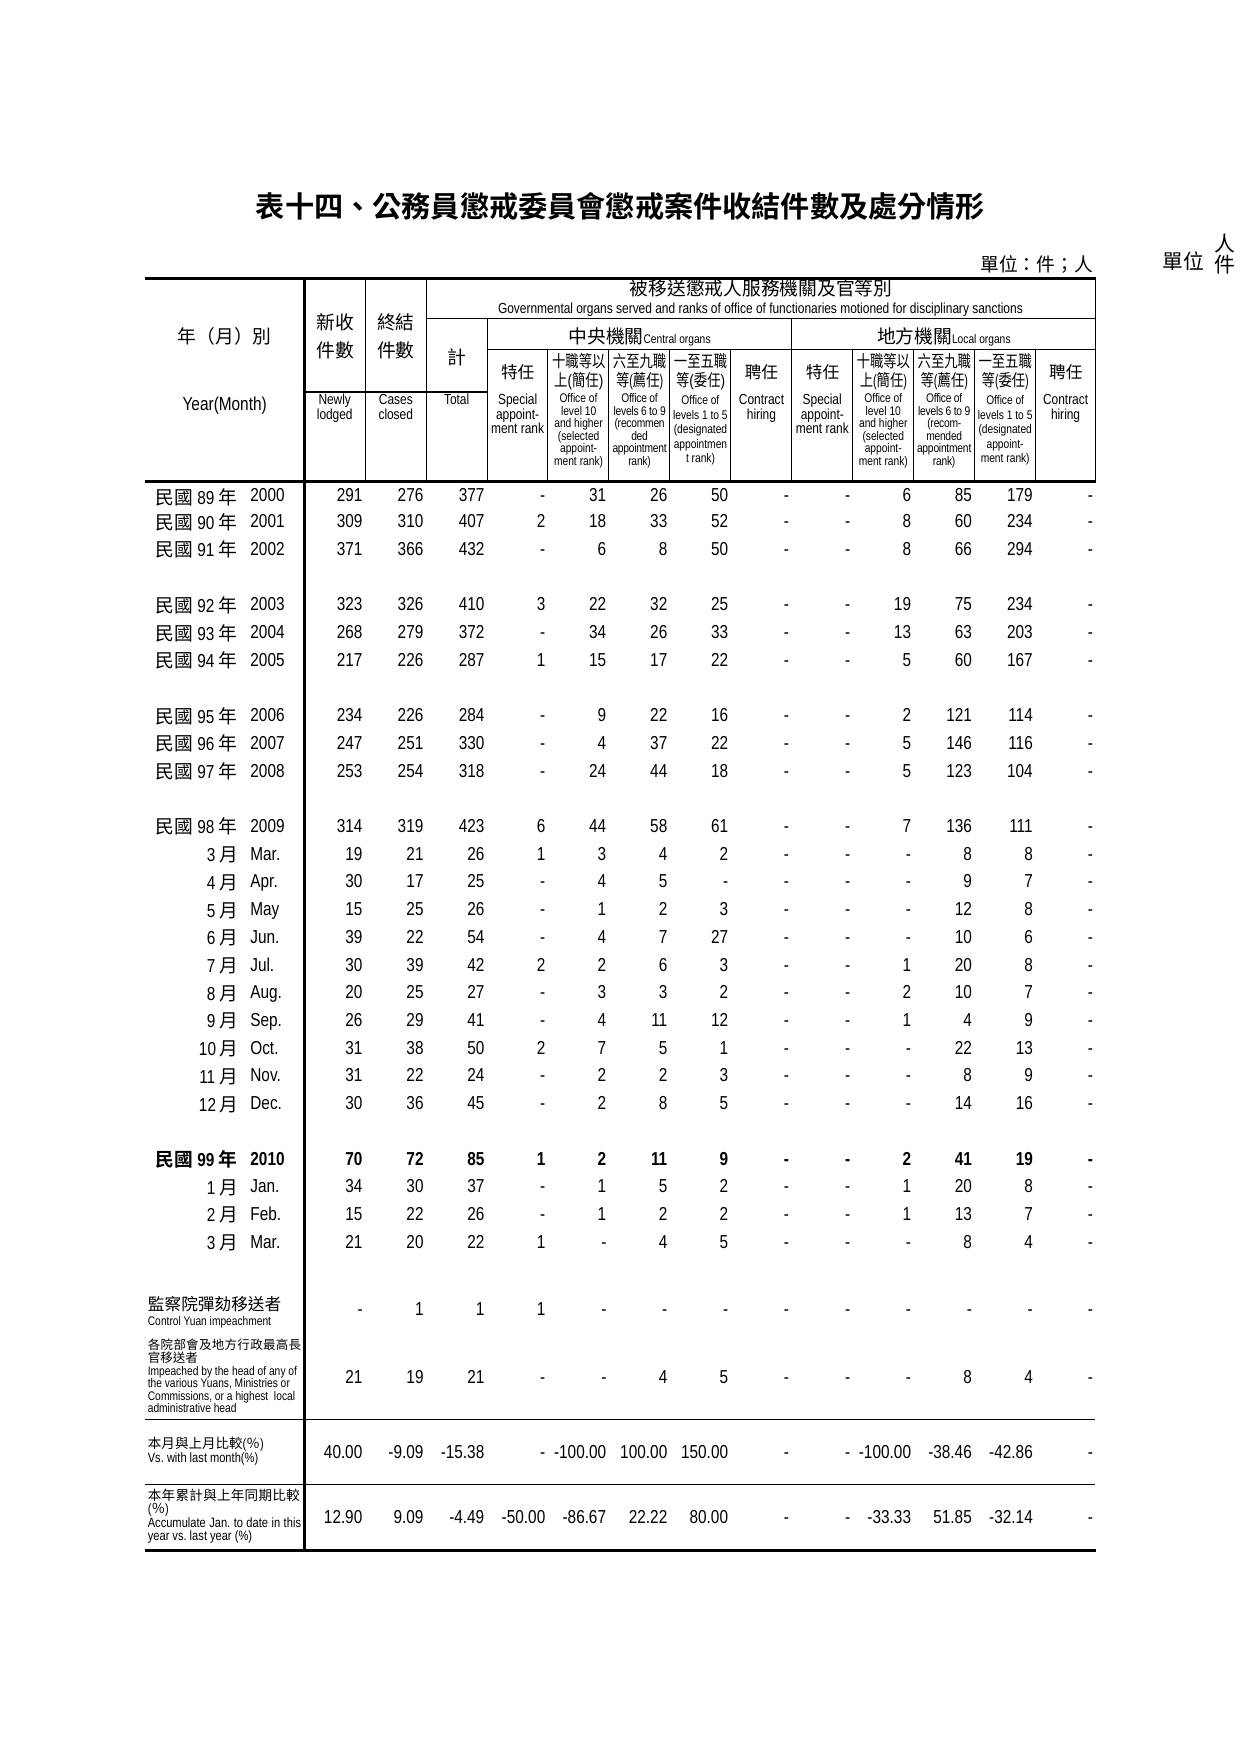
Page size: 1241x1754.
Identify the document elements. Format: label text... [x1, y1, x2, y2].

table_cell 本年累計與上年同期比較(％) Accumulate Jan. to date in this year vs. last year (%) [145, 1485, 303, 1548]
table_cell 9 [670, 1145, 731, 1172]
table_cell 18 [548, 507, 609, 535]
table_cell 22 [365, 1200, 426, 1228]
table_header 終結件數 [366, 280, 426, 391]
table_cell - [853, 840, 913, 867]
table_cell [914, 674, 974, 701]
table_cell Oct. [247, 1034, 303, 1061]
table_cell 2 [487, 507, 548, 535]
table_cell - [792, 618, 853, 646]
table_cell [487, 563, 548, 590]
table_cell - [487, 978, 548, 1006]
table_cell Nov. [247, 1061, 303, 1089]
table_cell [426, 784, 487, 812]
table_cell - [1035, 1484, 1096, 1548]
table_cell 9 [914, 868, 974, 895]
table_cell [609, 1117, 670, 1144]
table_cell Special appoint- ment rank [792, 391, 852, 479]
table_cell 6 [609, 951, 670, 978]
table_cell - [487, 618, 548, 646]
table_cell [914, 1117, 974, 1144]
table_cell 8 [914, 1061, 974, 1089]
table_cell 16 [975, 1089, 1035, 1117]
table_cell 30 [306, 951, 365, 978]
table_cell 22.22 [609, 1485, 670, 1548]
table_cell 247 [306, 729, 365, 757]
table_cell 16 [670, 701, 731, 729]
table_cell 39 [306, 923, 365, 951]
table_cell [426, 1117, 487, 1144]
table_cell 5月 [145, 895, 247, 923]
table_cell - [792, 1172, 853, 1200]
table_cell - [487, 1420, 548, 1483]
table_cell Mar. [247, 840, 303, 867]
table_cell 27 [426, 978, 487, 1006]
table_cell 121 [914, 701, 974, 729]
table_cell 21 [306, 1335, 365, 1418]
table_cell 26 [426, 1200, 487, 1228]
table_cell [975, 784, 1035, 812]
table_cell - [792, 590, 853, 618]
table_cell - [792, 646, 853, 673]
table_cell 366 [365, 535, 426, 563]
table_cell Jun. [247, 923, 303, 951]
table_cell 2006 [247, 701, 303, 729]
table_cell - [731, 1283, 792, 1335]
table_cell - [1035, 535, 1096, 563]
table_cell - [731, 923, 792, 951]
text [1162, 270, 1240, 277]
table_cell - [792, 868, 853, 895]
table_cell 9 [548, 701, 609, 729]
table_cell - [1035, 507, 1096, 535]
table_cell 民國 91年 [145, 535, 247, 563]
table_cell 25 [670, 590, 731, 618]
table_cell 計 [427, 319, 487, 391]
table_cell 22 [548, 590, 609, 618]
table_cell [365, 1255, 426, 1283]
table_cell 291 [306, 483, 365, 507]
table_cell 2 [853, 978, 913, 1006]
table_cell - [792, 923, 853, 951]
table_cell - [853, 1228, 913, 1255]
table_cell 1 [853, 1200, 913, 1228]
table_cell 100.00 [609, 1420, 670, 1483]
table_cell 319 [365, 812, 426, 840]
table_cell 36 [365, 1089, 426, 1117]
table_cell 7 [609, 923, 670, 951]
table_cell - [731, 812, 792, 840]
table_cell - [731, 1200, 792, 1228]
table_cell 50 [670, 483, 731, 507]
table_cell 3 [670, 951, 731, 978]
table_cell - [1035, 1089, 1096, 1117]
table_cell 146 [914, 729, 974, 757]
table_cell 39 [365, 951, 426, 978]
table_cell 11月 [145, 1061, 247, 1089]
table_cell 7 [853, 812, 913, 840]
table_cell 特任 [488, 350, 547, 391]
table_cell 310 [365, 507, 426, 535]
table_cell - [1035, 757, 1096, 784]
table_cell 1 [487, 1228, 548, 1255]
table_cell [914, 1255, 974, 1283]
table_cell [365, 563, 426, 590]
table_cell [487, 784, 548, 812]
table_cell 31 [548, 483, 609, 507]
table_cell 9 [975, 1006, 1035, 1034]
table_cell Contract hiring [1036, 391, 1095, 479]
table_cell Newly lodged [306, 393, 365, 479]
table_cell -42.86 [975, 1420, 1035, 1483]
table_cell 5 [670, 1335, 731, 1418]
table_cell [731, 674, 792, 701]
table_cell - [1035, 729, 1096, 757]
table_cell 114 [975, 701, 1035, 729]
table_cell 19 [306, 840, 365, 867]
table_cell 41 [914, 1145, 974, 1172]
table_cell 26 [609, 618, 670, 646]
table_cell 8 [914, 1228, 974, 1255]
table_cell - [548, 1228, 609, 1255]
table_cell [792, 784, 853, 812]
table_cell 3 [670, 895, 731, 923]
table_cell 30 [365, 1172, 426, 1200]
table_cell - [853, 1089, 913, 1117]
table_cell 6月 [145, 923, 247, 951]
table_cell - [792, 757, 853, 784]
table_cell Feb. [247, 1200, 303, 1228]
table_cell - [487, 729, 548, 757]
table_cell - [731, 701, 792, 729]
table_cell - [731, 1145, 792, 1172]
table_cell 5 [609, 1034, 670, 1061]
table_cell 5 [609, 1172, 670, 1200]
table_cell 116 [975, 729, 1035, 757]
table_cell 66 [914, 535, 974, 563]
table_cell 監察院彈劾移送者 Control Yuan impeachment [145, 1283, 303, 1335]
table_cell - [487, 1172, 548, 1200]
table_cell - [731, 646, 792, 673]
table_cell - [1035, 1335, 1096, 1418]
table_cell 33 [609, 507, 670, 535]
table_cell - [731, 483, 792, 507]
table_cell 15 [306, 1200, 365, 1228]
table_cell 8 [975, 951, 1035, 978]
table_cell Office of levels 6 to 9 (recom- mended appointment rank) [914, 391, 974, 479]
table_cell - [731, 1335, 792, 1418]
table_cell - [792, 1335, 853, 1418]
table_cell - [306, 1283, 365, 1335]
table_cell 123 [914, 757, 974, 784]
table_cell - [731, 618, 792, 646]
table_cell - [731, 840, 792, 867]
table_cell - [609, 1283, 670, 1335]
table_cell 1 [487, 1283, 548, 1335]
table_cell [670, 784, 731, 812]
table_cell 234 [975, 507, 1035, 535]
table_cell [487, 674, 548, 701]
table_cell 1 [853, 1006, 913, 1034]
table_cell 31 [306, 1061, 365, 1089]
table_cell [145, 1117, 247, 1144]
table_cell 8月 [145, 978, 247, 1006]
table_cell 251 [365, 729, 426, 757]
table_cell 2 [548, 951, 609, 978]
table_cell 15 [548, 646, 609, 673]
table_cell 十職等以上(簡任) [548, 350, 608, 391]
table_cell 1 [365, 1283, 426, 1335]
table_cell 1 [853, 951, 913, 978]
table_cell 26 [306, 1006, 365, 1034]
table_cell - [1035, 951, 1096, 978]
table_cell 432 [426, 535, 487, 563]
table_cell - [853, 895, 913, 923]
table_cell 26 [609, 483, 670, 507]
table_cell [247, 1117, 303, 1144]
table_cell - [1035, 1283, 1096, 1335]
table_cell 18 [670, 757, 731, 784]
table_cell - [975, 1283, 1035, 1335]
table_cell 民國 94年 [145, 646, 247, 673]
table_cell 4 [609, 1335, 670, 1418]
table_cell 3月 [145, 1228, 247, 1255]
table_header 被移送懲戒人服務機關及官等別 Governmental organs served and ranks of office of functionaries motioned for disciplinary sanctions [427, 280, 1095, 318]
table_cell [487, 1255, 548, 1283]
table_cell 7 [975, 1200, 1035, 1228]
table_cell [487, 1117, 548, 1144]
table_cell - [731, 1061, 792, 1089]
table_cell [548, 1255, 609, 1283]
table_cell -100.00 [548, 1420, 609, 1483]
table_header 新收件數 [306, 280, 365, 391]
table_cell 234 [975, 590, 1035, 618]
table_cell 1 [426, 1283, 487, 1335]
table_cell [670, 563, 731, 590]
table_cell 37 [609, 729, 670, 757]
table_cell 2001 [247, 507, 303, 535]
table_cell 民國 98年 [145, 812, 247, 840]
table_cell - [731, 978, 792, 1006]
table_cell 2月 [145, 1200, 247, 1228]
table_cell - [487, 1335, 548, 1418]
table_cell 8 [975, 1172, 1035, 1200]
table_cell 7月 [145, 951, 247, 978]
table_cell - [487, 757, 548, 784]
table_cell [670, 674, 731, 701]
table_cell - [1035, 1228, 1096, 1255]
table_cell [426, 563, 487, 590]
table_cell 3 [548, 840, 609, 867]
table_cell 2 [670, 840, 731, 867]
table_cell 聘任 [731, 350, 791, 391]
table_cell [365, 1117, 426, 1144]
table_cell 5 [853, 757, 913, 784]
table_cell [548, 563, 609, 590]
table_cell -100.00 [853, 1420, 913, 1483]
table_cell [609, 563, 670, 590]
table_cell [247, 784, 303, 812]
table_cell 5 [853, 646, 913, 673]
table_cell 284 [426, 701, 487, 729]
table_cell 22 [365, 923, 426, 951]
table_cell 各院部會及地方行政最高長官移送者 Impeached by the head of any of the various Yuans, Ministries or Commissions, or a highest local administrative head [145, 1335, 303, 1418]
table_cell 4月 [145, 868, 247, 895]
table_cell [426, 674, 487, 701]
table_cell - [1035, 1145, 1096, 1172]
table_cell -86.67 [548, 1485, 609, 1548]
table_cell 19 [853, 590, 913, 618]
table_cell 70 [306, 1145, 365, 1172]
table_cell 44 [548, 812, 609, 840]
table_cell 21 [306, 1228, 365, 1255]
table_cell 2 [670, 1172, 731, 1200]
table_cell 323 [306, 590, 365, 618]
table_cell - [1035, 923, 1096, 951]
table_cell 407 [426, 507, 487, 535]
table_cell [548, 784, 609, 812]
table_cell 2002 [247, 535, 303, 563]
table_cell - [792, 1006, 853, 1034]
table_cell 民國 95年 [145, 701, 247, 729]
table_cell 9.09 [365, 1485, 426, 1548]
table_cell - [1035, 646, 1096, 673]
table_cell 20 [365, 1228, 426, 1255]
table_cell 5 [670, 1228, 731, 1255]
table_cell [306, 1117, 365, 1144]
table_cell 51.85 [914, 1485, 974, 1548]
table_cell 22 [365, 1061, 426, 1089]
table_cell 2 [609, 1061, 670, 1089]
table_cell - [1035, 618, 1096, 646]
table_cell 3 [609, 978, 670, 1006]
table_cell 41 [426, 1006, 487, 1034]
table_cell 12 [914, 895, 974, 923]
table_cell 61 [670, 812, 731, 840]
table_cell - [853, 1034, 913, 1061]
table_cell [914, 563, 974, 590]
table_cell 22 [914, 1034, 974, 1061]
table_cell 中央機關Central organs [488, 319, 791, 349]
table_cell - [670, 1283, 731, 1335]
table_cell 104 [975, 757, 1035, 784]
table_cell Contract hiring [731, 391, 791, 479]
table_cell 2 [670, 978, 731, 1006]
table_cell 4 [548, 729, 609, 757]
table_cell 19 [365, 1335, 426, 1418]
table_cell 326 [365, 590, 426, 618]
table_cell Office of level 10 and higher (selected appoint- ment rank) [548, 391, 608, 479]
table_cell [609, 674, 670, 701]
table_cell [670, 1255, 731, 1283]
table_cell 8 [914, 840, 974, 867]
table_cell 17 [609, 646, 670, 673]
table_cell 2005 [247, 646, 303, 673]
table_cell - [731, 729, 792, 757]
table_cell - [792, 951, 853, 978]
text 人件 [1212, 233, 1240, 276]
table_cell 372 [426, 618, 487, 646]
table_cell 民國 90年 [145, 507, 247, 535]
table_cell - [1035, 701, 1096, 729]
table_cell 10 [914, 923, 974, 951]
table_cell - [792, 840, 853, 867]
table_cell [975, 1117, 1035, 1144]
table_cell 423 [426, 812, 487, 840]
table_cell [145, 674, 247, 701]
table_cell 253 [306, 757, 365, 784]
table_cell -33.33 [853, 1485, 913, 1548]
table_cell 4 [548, 923, 609, 951]
table_cell 11 [609, 1006, 670, 1034]
table_cell 5 [670, 1089, 731, 1117]
table_cell [306, 1255, 365, 1283]
table_cell 179 [975, 483, 1035, 507]
table_cell - [1035, 1172, 1096, 1200]
table_cell 1 [853, 1172, 913, 1200]
table_cell [1035, 1255, 1096, 1283]
table_cell 2004 [247, 618, 303, 646]
table_cell 31 [306, 1034, 365, 1061]
table_cell 12月 [145, 1089, 247, 1117]
table_cell 22 [670, 646, 731, 673]
table_cell - [792, 1089, 853, 1117]
table_cell 167 [975, 646, 1035, 673]
table_cell 4 [609, 840, 670, 867]
table_cell 15 [306, 895, 365, 923]
table_cell 4 [975, 1228, 1035, 1255]
table_cell 26 [426, 840, 487, 867]
table_cell 10 [914, 978, 974, 1006]
table_cell 2000 [247, 483, 303, 507]
table_cell 4 [914, 1006, 974, 1034]
table_cell - [1035, 1061, 1096, 1089]
table_cell 318 [426, 757, 487, 784]
table_cell 314 [306, 812, 365, 840]
table_cell - [487, 483, 548, 507]
table_cell 150.00 [670, 1420, 731, 1483]
table_cell 9月 [145, 1006, 247, 1034]
table_cell 203 [975, 618, 1035, 646]
table_cell - [731, 1228, 792, 1255]
table_cell 34 [306, 1172, 365, 1200]
table_cell 3月 [145, 840, 247, 867]
table_cell - [731, 535, 792, 563]
table_cell 50 [426, 1034, 487, 1061]
table_cell [145, 784, 247, 812]
table_cell 特任 [792, 350, 852, 391]
table_cell - [731, 895, 792, 923]
table_cell - [792, 978, 853, 1006]
table_cell 52 [670, 507, 731, 535]
table_cell 226 [365, 646, 426, 673]
table_cell [247, 1255, 303, 1283]
table_cell 2 [853, 1145, 913, 1172]
table_cell 217 [306, 646, 365, 673]
table_cell 22 [426, 1228, 487, 1255]
table_cell 234 [306, 701, 365, 729]
table_cell 6 [487, 812, 548, 840]
table_cell 44 [609, 757, 670, 784]
table_cell - [792, 507, 853, 535]
text 單位：件；人 [148, 249, 1092, 277]
table_cell - [487, 868, 548, 895]
table_cell - [1035, 868, 1096, 895]
table_cell [792, 674, 853, 701]
table_cell - [487, 1006, 548, 1034]
table_cell [1035, 674, 1096, 701]
table_cell [853, 1255, 913, 1283]
table_cell [853, 784, 913, 812]
table_cell 60 [914, 646, 974, 673]
table_cell - [487, 1061, 548, 1089]
table_cell - [1035, 895, 1096, 923]
table_cell [731, 1117, 792, 1144]
table_cell 2010 [247, 1145, 303, 1172]
table_cell 279 [365, 618, 426, 646]
table_cell [365, 674, 426, 701]
table_cell May [247, 895, 303, 923]
table_cell - [731, 507, 792, 535]
table_cell - [548, 1335, 609, 1418]
table_cell [1035, 563, 1096, 590]
table_cell [731, 1255, 792, 1283]
table_cell [548, 1117, 609, 1144]
table_cell - [792, 895, 853, 923]
table_cell 12 [670, 1006, 731, 1034]
table_cell 2 [853, 701, 913, 729]
table_cell 75 [914, 590, 974, 618]
table_cell [731, 563, 792, 590]
table_cell 254 [365, 757, 426, 784]
table_cell [975, 1255, 1035, 1283]
table_cell 29 [365, 1006, 426, 1034]
text 表十四、公務員懲戒委員會懲戒案件收結件數及處分情形 [148, 183, 1092, 225]
table_cell 2008 [247, 757, 303, 784]
table_cell 4 [548, 1006, 609, 1034]
table_cell 2 [670, 1200, 731, 1228]
table_cell 24 [426, 1061, 487, 1089]
table_cell 2 [609, 895, 670, 923]
table_cell 20 [914, 951, 974, 978]
table_cell - [731, 1485, 792, 1548]
table_cell 1 [548, 1200, 609, 1228]
table_cell 294 [975, 535, 1035, 563]
table_cell 38 [365, 1034, 426, 1061]
table_cell - [731, 590, 792, 618]
table_cell 5 [609, 868, 670, 895]
table_cell 13 [914, 1200, 974, 1228]
table_cell - [731, 1034, 792, 1061]
table_cell [792, 1117, 853, 1144]
table_cell 25 [426, 868, 487, 895]
table_cell Office of levels 1 to 5 (designated appointment rank) [670, 391, 730, 479]
table_cell 268 [306, 618, 365, 646]
table_cell - [487, 535, 548, 563]
table_cell 2003 [247, 590, 303, 618]
text 單位： [1162, 245, 1212, 270]
table_cell 34 [548, 618, 609, 646]
table_cell 21 [426, 1335, 487, 1418]
table_cell - [670, 868, 731, 895]
table_cell - [731, 1006, 792, 1034]
table_cell [145, 563, 247, 590]
table_cell 3 [548, 978, 609, 1006]
table_cell [853, 1117, 913, 1144]
table_cell [975, 563, 1035, 590]
table_cell Office of levels 1 to 5 (designated appoint- ment rank) [975, 391, 1035, 479]
table_cell 11 [609, 1145, 670, 1172]
table_cell 17 [365, 868, 426, 895]
table_cell 本月與上月比較(％) Vs. with last month(%) [145, 1420, 303, 1483]
table_cell - [731, 951, 792, 978]
table_cell - [1035, 1419, 1096, 1483]
table_cell Jul. [247, 951, 303, 978]
table_cell Office of level 10 and higher (selected appoint- ment rank) [853, 391, 913, 479]
table_cell 9 [975, 1061, 1035, 1089]
table_cell 24 [548, 757, 609, 784]
table_cell 3 [487, 590, 548, 618]
table_cell 2 [487, 951, 548, 978]
table_cell Jan. [247, 1172, 303, 1200]
table_cell 330 [426, 729, 487, 757]
table_cell 371 [306, 535, 365, 563]
table_cell 276 [365, 483, 426, 507]
table_cell 22 [609, 701, 670, 729]
table_cell - [1035, 483, 1096, 507]
table_cell -15.38 [426, 1420, 487, 1483]
table_cell 2007 [247, 729, 303, 757]
table_cell 287 [426, 646, 487, 673]
table_cell - [792, 1420, 853, 1483]
table_cell [145, 1255, 247, 1283]
table_cell 十職等以上(簡任) [853, 350, 913, 391]
table_cell 2 [487, 1034, 548, 1061]
table_cell 1月 [145, 1172, 247, 1200]
table_cell 10月 [145, 1034, 247, 1061]
table_cell 21 [365, 840, 426, 867]
table_cell Cases closed [366, 393, 426, 479]
table_cell 1 [487, 1145, 548, 1172]
table_cell - [1035, 590, 1096, 618]
table_cell 377 [426, 483, 487, 507]
table_cell 72 [365, 1145, 426, 1172]
table_cell - [731, 757, 792, 784]
table_cell - [792, 1034, 853, 1061]
table_cell -50.00 [487, 1485, 548, 1548]
table_cell 8 [609, 1089, 670, 1117]
table_cell -9.09 [365, 1420, 426, 1483]
table_cell - [792, 701, 853, 729]
table_cell - [792, 1283, 853, 1335]
table_cell [306, 674, 365, 701]
table_cell - [792, 483, 853, 507]
table_cell - [1035, 1200, 1096, 1228]
table_cell 8 [609, 535, 670, 563]
table_cell 民國 96年 [145, 729, 247, 757]
table_cell 80.00 [670, 1485, 731, 1548]
table_cell 4 [548, 868, 609, 895]
table_cell 309 [306, 507, 365, 535]
table_cell - [853, 1283, 913, 1335]
table_cell 19 [975, 1145, 1035, 1172]
table_cell - [792, 1061, 853, 1089]
table_cell - [1035, 1034, 1096, 1061]
table_cell 42 [426, 951, 487, 978]
table_cell 20 [914, 1172, 974, 1200]
table_cell 26 [426, 895, 487, 923]
table_cell 111 [975, 812, 1035, 840]
table_cell - [731, 1420, 792, 1483]
table_cell - [853, 1335, 913, 1418]
table_cell [609, 1255, 670, 1283]
table_cell Total [427, 393, 487, 479]
table_header 年（月）別 [145, 280, 303, 391]
table_cell 25 [365, 895, 426, 923]
table_cell 63 [914, 618, 974, 646]
table_cell 25 [365, 978, 426, 1006]
table_cell - [914, 1283, 974, 1335]
table_cell 45 [426, 1089, 487, 1117]
table_cell 4 [975, 1335, 1035, 1418]
table_cell Mar. [247, 1228, 303, 1255]
table_cell 58 [609, 812, 670, 840]
table_cell - [853, 1061, 913, 1089]
table_cell 2 [548, 1089, 609, 1117]
table_cell 4 [609, 1228, 670, 1255]
table_cell - [1035, 1006, 1096, 1034]
table_cell - [731, 868, 792, 895]
table_cell [731, 784, 792, 812]
table_cell 30 [306, 1089, 365, 1117]
table_cell 一至五職等(委任) [975, 350, 1035, 391]
table_cell 2 [548, 1145, 609, 1172]
table_cell - [731, 1172, 792, 1200]
table_cell 1 [487, 646, 548, 673]
table_cell 50 [670, 535, 731, 563]
table_cell 12.90 [306, 1485, 365, 1548]
table_cell 2 [548, 1061, 609, 1089]
table_cell 14 [914, 1089, 974, 1117]
table_cell 20 [306, 978, 365, 1006]
table_cell - [1035, 978, 1096, 1006]
table_cell - [853, 923, 913, 951]
table_cell 136 [914, 812, 974, 840]
table_cell 1 [548, 1172, 609, 1200]
table_cell Year(Month) [145, 391, 303, 479]
table_cell [306, 784, 365, 812]
table_cell 一至五職等(委任) [670, 350, 730, 391]
table_cell 5 [853, 729, 913, 757]
table_cell - [1035, 812, 1096, 840]
table_cell -38.46 [914, 1420, 974, 1483]
table_cell 民國 93年 [145, 618, 247, 646]
table_cell - [487, 1200, 548, 1228]
table_cell 民國 89年 [145, 483, 247, 507]
table_cell - [731, 1089, 792, 1117]
table_cell [247, 674, 303, 701]
table_cell - [792, 812, 853, 840]
table_cell 2009 [247, 812, 303, 840]
table_cell - [1035, 840, 1096, 867]
table_cell [853, 563, 913, 590]
table_cell 226 [365, 701, 426, 729]
table_cell 8 [975, 895, 1035, 923]
table_cell [1035, 784, 1096, 812]
table_cell [914, 784, 974, 812]
table_cell 410 [426, 590, 487, 618]
table_cell 7 [975, 978, 1035, 1006]
table_cell 8 [853, 535, 913, 563]
table_cell - [792, 1145, 853, 1172]
table_cell - [792, 535, 853, 563]
table_cell 8 [914, 1335, 974, 1418]
table_cell [306, 563, 365, 590]
table_cell [792, 563, 853, 590]
table_cell Sep. [247, 1006, 303, 1034]
table_cell Dec. [247, 1089, 303, 1117]
table_cell - [487, 701, 548, 729]
table_cell Special appoint- ment rank [488, 391, 547, 479]
table_cell [609, 784, 670, 812]
table_cell 6 [853, 483, 913, 507]
table_cell [247, 563, 303, 590]
table_cell [792, 1255, 853, 1283]
table_cell 六至九職等(薦任) [914, 350, 974, 391]
table_cell 3 [670, 1061, 731, 1089]
table_cell 8 [975, 840, 1035, 867]
table_cell [975, 674, 1035, 701]
table_cell - [487, 895, 548, 923]
table_cell 13 [853, 618, 913, 646]
table_cell 六至九職等(薦任) [609, 350, 669, 391]
table_cell 33 [670, 618, 731, 646]
table_cell 85 [914, 483, 974, 507]
table_cell 2 [609, 1200, 670, 1228]
table_cell 民國 92年 [145, 590, 247, 618]
table_cell 7 [975, 868, 1035, 895]
table_cell - [548, 1283, 609, 1335]
table_cell - [487, 1089, 548, 1117]
table_cell 1 [487, 840, 548, 867]
table_cell 8 [853, 507, 913, 535]
table_cell 27 [670, 923, 731, 951]
table_cell 30 [306, 868, 365, 895]
table_cell -32.14 [975, 1485, 1035, 1548]
table_cell Apr. [247, 868, 303, 895]
table_cell 32 [609, 590, 670, 618]
table_cell 13 [975, 1034, 1035, 1061]
table_cell [1035, 1117, 1096, 1144]
table_cell 1 [548, 895, 609, 923]
table_cell -4.49 [426, 1485, 487, 1548]
table_cell 民國 97年 [145, 757, 247, 784]
table_cell [426, 1255, 487, 1283]
table_cell 85 [426, 1145, 487, 1172]
table_cell - [792, 729, 853, 757]
table_cell 6 [548, 535, 609, 563]
table_cell 22 [670, 729, 731, 757]
table_cell 40.00 [306, 1420, 365, 1483]
table_cell 地方機關Local organs [792, 319, 1095, 349]
table_cell - [853, 868, 913, 895]
table_cell 7 [548, 1034, 609, 1061]
table_cell 54 [426, 923, 487, 951]
table_cell - [792, 1228, 853, 1255]
table_cell - [792, 1200, 853, 1228]
table_cell Aug. [247, 978, 303, 1006]
table_cell 民國 99年 [145, 1145, 247, 1172]
table_cell 1 [670, 1034, 731, 1061]
table_cell Office of levels 6 to 9 (recommended appointment rank) [609, 391, 669, 479]
table_cell 6 [975, 923, 1035, 951]
table_cell [548, 674, 609, 701]
table_cell - [487, 923, 548, 951]
table_cell 60 [914, 507, 974, 535]
table_cell 聘任 [1036, 350, 1095, 391]
table_cell [365, 784, 426, 812]
table_cell - [792, 1485, 853, 1548]
table_cell 37 [426, 1172, 487, 1200]
table_cell [853, 674, 913, 701]
table_cell [670, 1117, 731, 1144]
